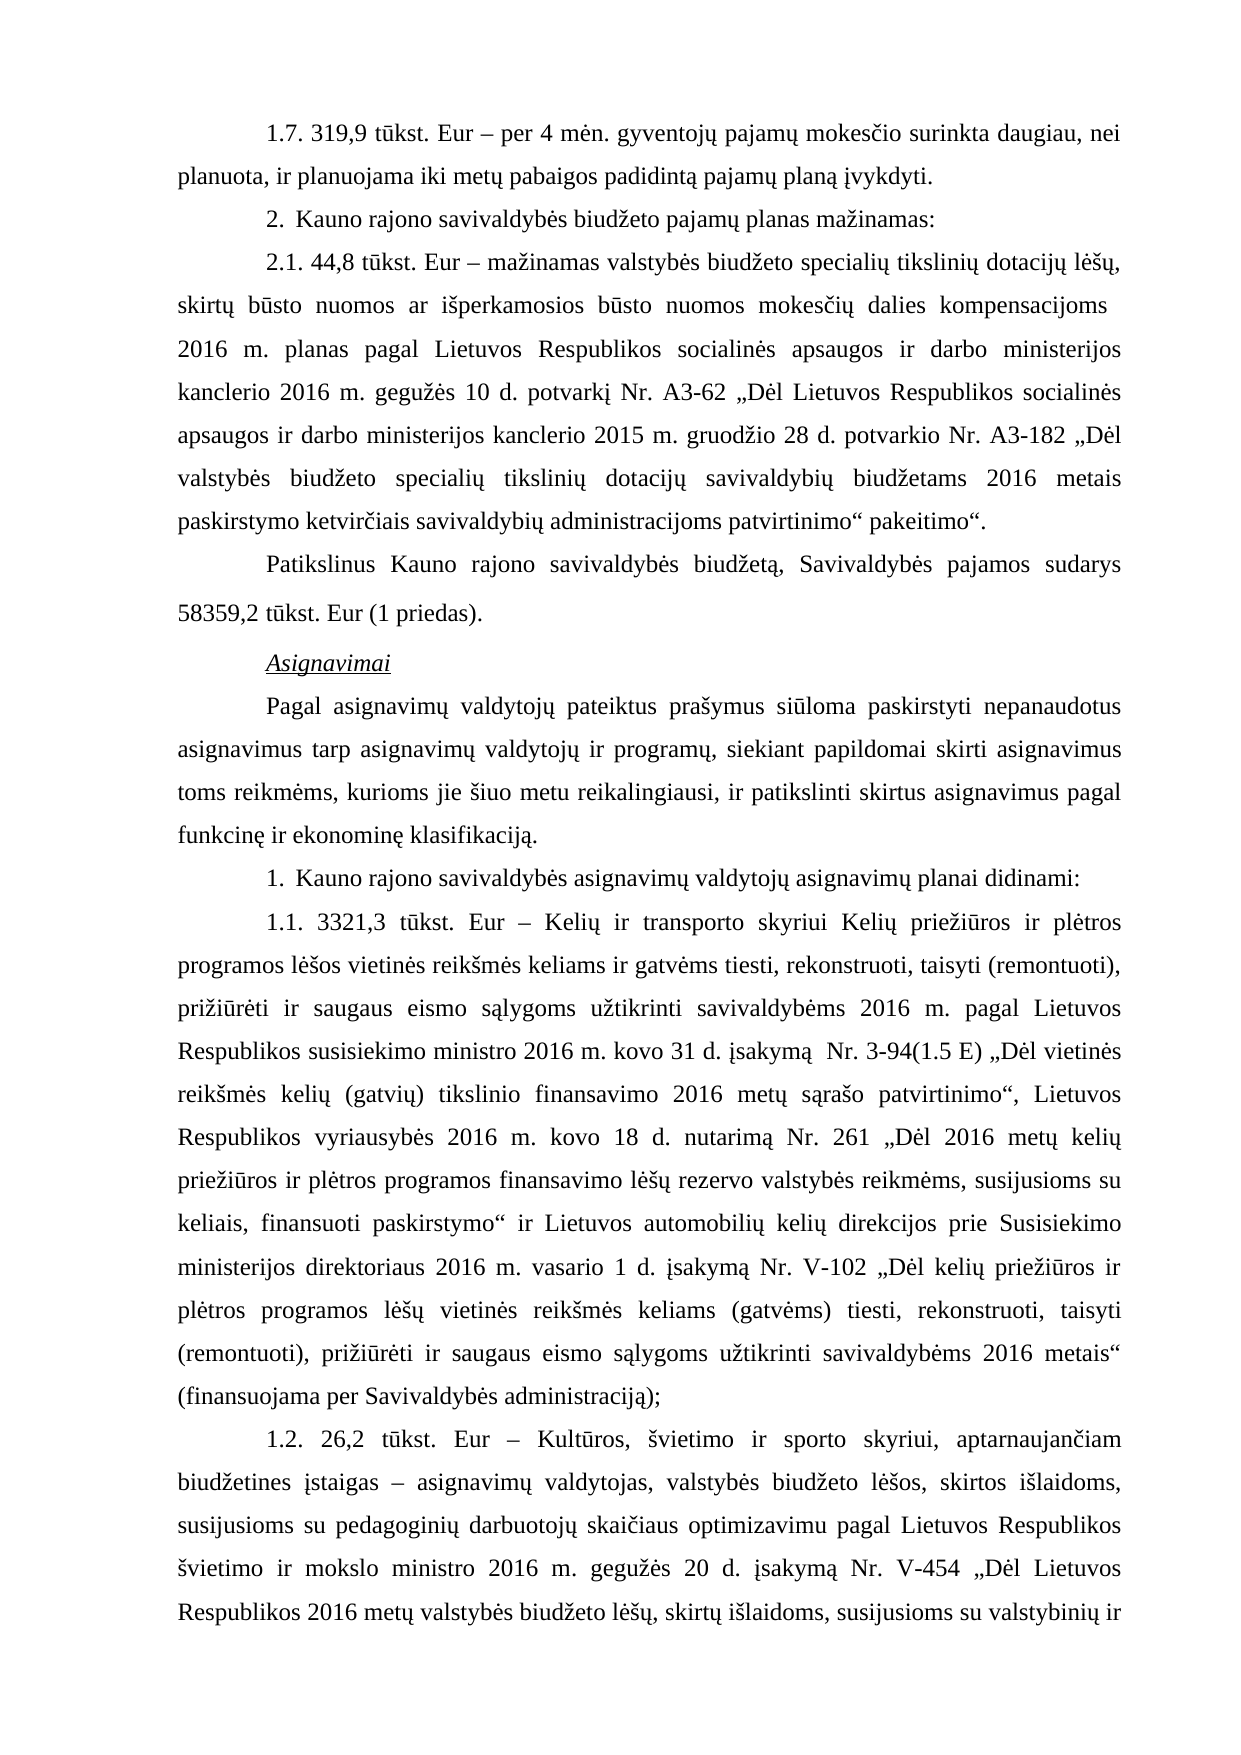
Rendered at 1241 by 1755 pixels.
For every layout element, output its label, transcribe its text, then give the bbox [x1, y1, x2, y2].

text 1.1. 3321,3 tūkst. Eur – Kelių ir transporto skyriui Kelių priežiūros ir plėtros programos lėšos vietinės reikšmės keliams ir gatvėms tiesti, rekonstruoti, taisyti (remontuoti), prižiūrėti ir saugaus eismo sąlygoms užtikrinti savivaldybėms 2016 m. pagal Lietuvos Respublikos susisiekimo ministro 2016 m. kovo 31 d. įsakymą Nr. 3-94(1.5 E) „Dėl vietinės reikšmės kelių (gatvių) tikslinio finansavimo 2016 metų sąrašo patvirtinimo“, Lietuvos Respublikos vyriausybės 2016 m. kovo 18 d. nutarimą Nr. 261 „Dėl 2016 metų kelių priežiūros ir plėtros programos finansavimo lėšų rezervo valstybės reikmėms, susijusioms su keliais, finansuoti paskirstymo“ ir Lietuvos automobilių kelių direkcijos prie Susisiekimo ministerijos direktoriaus 2016 m. vasario 1 d. įsakymą Nr. V-102 „Dėl kelių priežiūros ir plėtros programos lėšų vietinės reikšmės keliams (gatvėms) tiesti, rekonstruoti, taisyti (remontuoti), prižiūrėti ir saugaus eismo sąlygoms užtikrinti savivaldybėms 2016 metais“ (finansuojama per Savivaldybės administraciją); [177, 907, 1122, 1410]
text 1.7. 319,9 tūkst. Eur – per 4 mėn. gyventojų pajamų mokesčio surinkta daugiau, nei planuota, ir planuojama iki metų pabaigos padidintą pajamų planą įvykdyti. [177, 118, 1122, 190]
text Patikslinus Kauno rajono savivaldybės biudžetą, Savivaldybės pajamos sudarys 58359,2 tūkst. Eur (1 priedas). [177, 549, 1122, 629]
text Pagal asignavimų valdytojų pateiktus prašymus siūloma paskirstyti nepanaudotus asignavimus tarp asignavimų valdytojų ir programų, siekiant papildomai skirti asignavimus toms reikmėms, kurioms jie šiuo metu reikalingiausi, ir patikslinti skirtus asignavimus pagal funkcinę ir ekonominę klasifikaciją. [177, 691, 1122, 849]
text 1. Kauno rajono savivaldybės asignavimų valdytojų asignavimų planai didinami: [177, 863, 1122, 892]
text Asignavimai [177, 648, 1122, 677]
text 2.1. 44,8 tūkst. Eur – mažinamas valstybės biudžeto specialių tikslinių dotacijų lėšų, skirtų būsto nuomos ar išperkamosios būsto nuomos mokesčių dalies kompensacijoms 2016 m. planas pagal Lietuvos Respublikos socialinės apsaugos ir darbo ministerijos kanclerio 2016 m. gegužės 10 d. potvarkį Nr. A3-62 „Dėl Lietuvos Respublikos socialinės apsaugos ir darbo ministerijos kanclerio 2015 m. gruodžio 28 d. potvarkio Nr. A3-182 „Dėl valstybės biudžeto specialių tikslinių dotacijų savivaldybių biudžetams 2016 metais paskirstymo ketvirčiais savivaldybių administracijoms patvirtinimo“ pakeitimo“. [177, 247, 1122, 535]
text 1.2. 26,2 tūkst. Eur – Kultūros, švietimo ir sporto skyriui, aptarnaujančiam biudžetines įstaigas – asignavimų valdytojas, valstybės biudžeto lėšos, skirtos išlaidoms, susijusioms su pedagoginių darbuotojų skaičiaus optimizavimu pagal Lietuvos Respublikos švietimo ir mokslo ministro 2016 m. gegužės 20 d. įsakymą Nr. V-454 „Dėl Lietuvos Respublikos 2016 metų valstybės biudžeto lėšų, skirtų išlaidoms, susijusioms su valstybinių ir [177, 1424, 1122, 1625]
text 2. Kauno rajono savivaldybės biudžeto pajamų planas mažinamas: [177, 204, 1122, 233]
